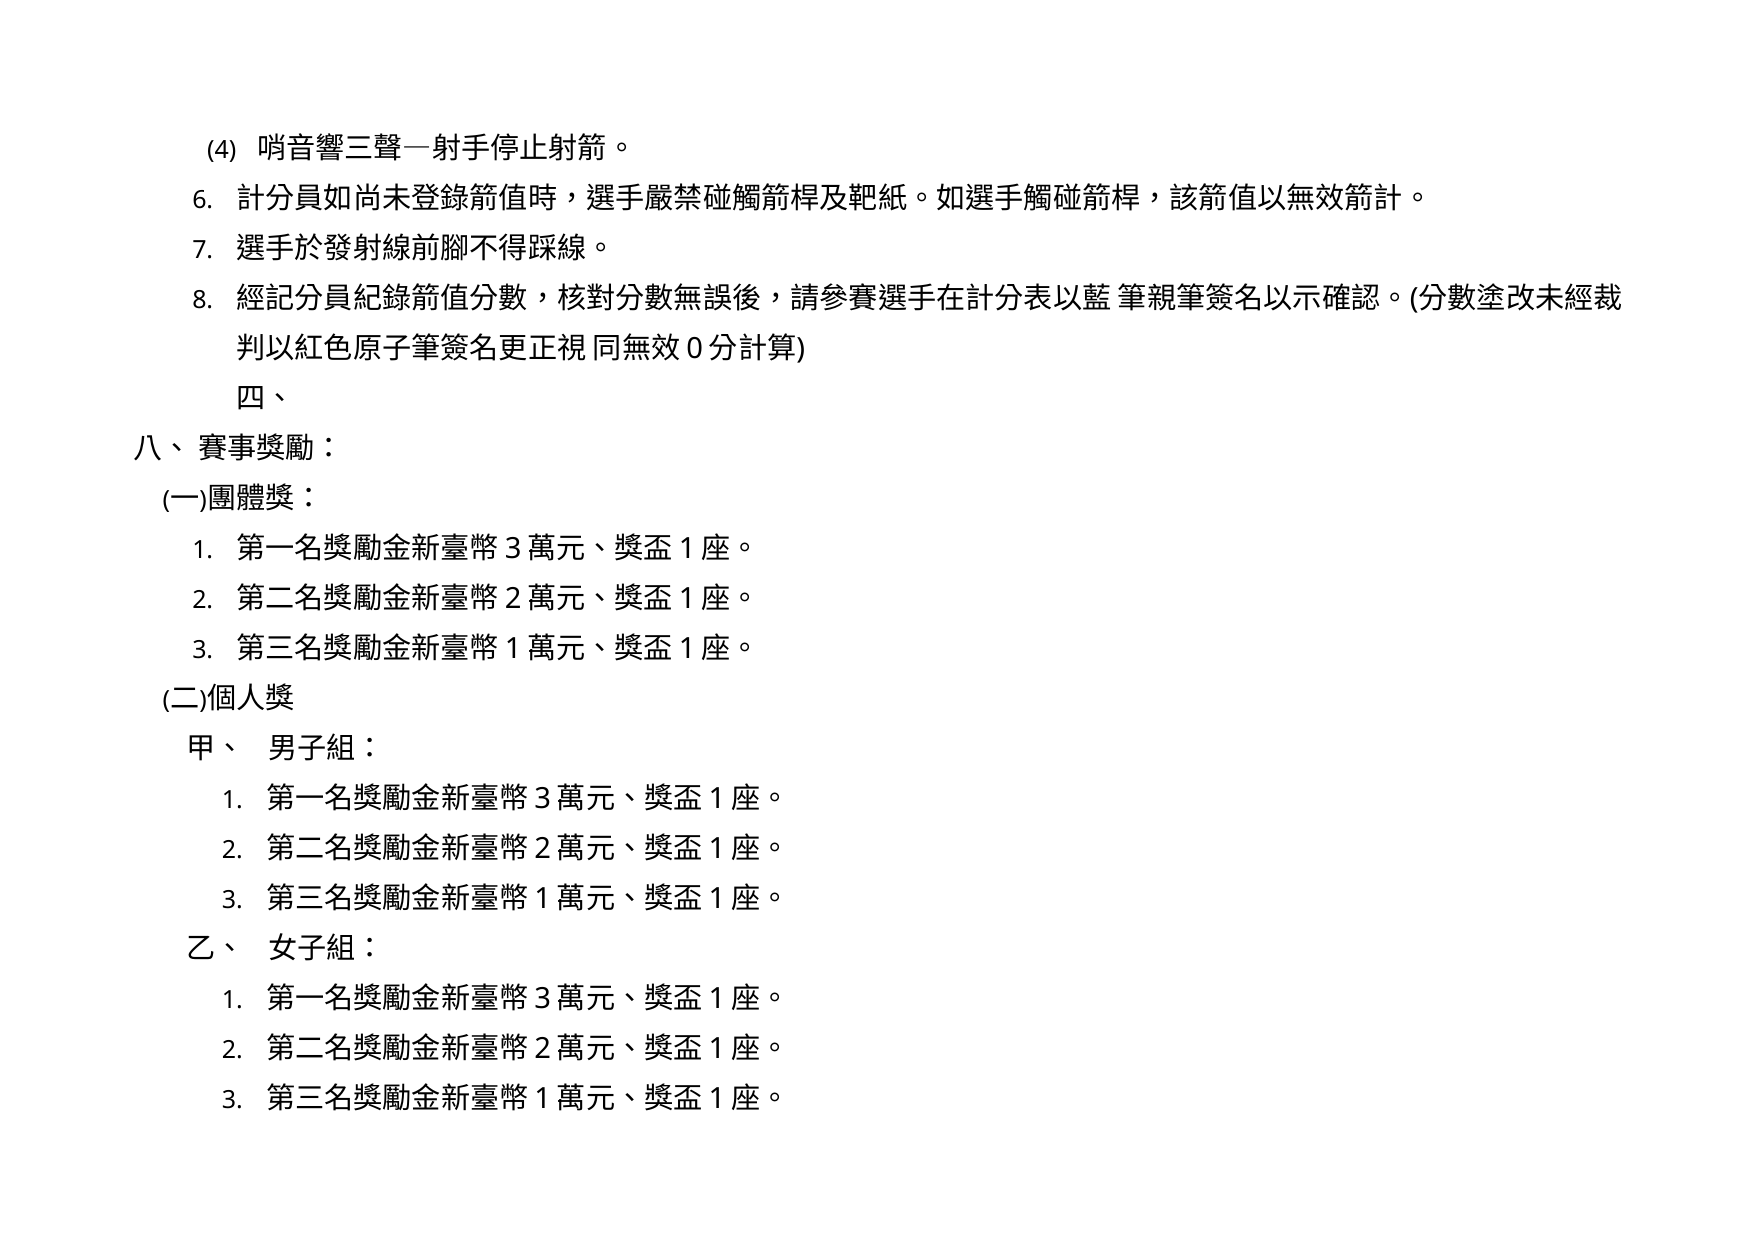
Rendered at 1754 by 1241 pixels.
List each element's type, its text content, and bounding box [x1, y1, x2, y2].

list 選手於發射線前腳不得踩線。 [192, 218, 1636, 268]
list 男子組： [186, 718, 1636, 768]
list 女子組： [186, 918, 1636, 968]
list 計分員如尚未登錄箭值時，選手嚴禁碰觸箭桿及靶紙。如選手觸碰箭桿，該箭值以無效箭計。 [192, 168, 1636, 218]
list 第三名獎勵金新臺幣1萬元、獎盃1座。 [222, 1068, 1636, 1118]
list 第二名獎勵金新臺幣2萬元、獎盃1座。 [222, 1018, 1636, 1068]
list 賽事獎勵： [133, 418, 1636, 468]
list 第二名獎勵金新臺幣2萬元、獎盃1座。 [192, 568, 1636, 618]
list 個人獎 [162, 668, 1636, 718]
list 第一名獎勵金新臺幣3萬元、獎盃1座。 [192, 518, 1636, 568]
list 經記分員紀錄箭值分數，核對分數無誤後，請參賽選手在計分表以藍 筆親筆簽名以示確認。(分數塗改未經裁判以紅色原子筆簽名更正視 同無效0分計算) [192, 268, 1636, 368]
list 團體獎： [162, 468, 1636, 518]
list 第三名獎勵金新臺幣1萬元、獎盃1座。 [192, 618, 1636, 668]
list 第一名獎勵金新臺幣3萬元、獎盃1座。 [222, 768, 1636, 818]
list 哨音響三聲—射手停止射箭。 [207, 118, 1636, 168]
list 第一名獎勵金新臺幣3萬元、獎盃1座。 [222, 968, 1636, 1018]
list 第二名獎勵金新臺幣2萬元、獎盃1座。 [222, 818, 1636, 868]
list 第三名獎勵金新臺幣1萬元、獎盃1座。 [222, 868, 1636, 918]
